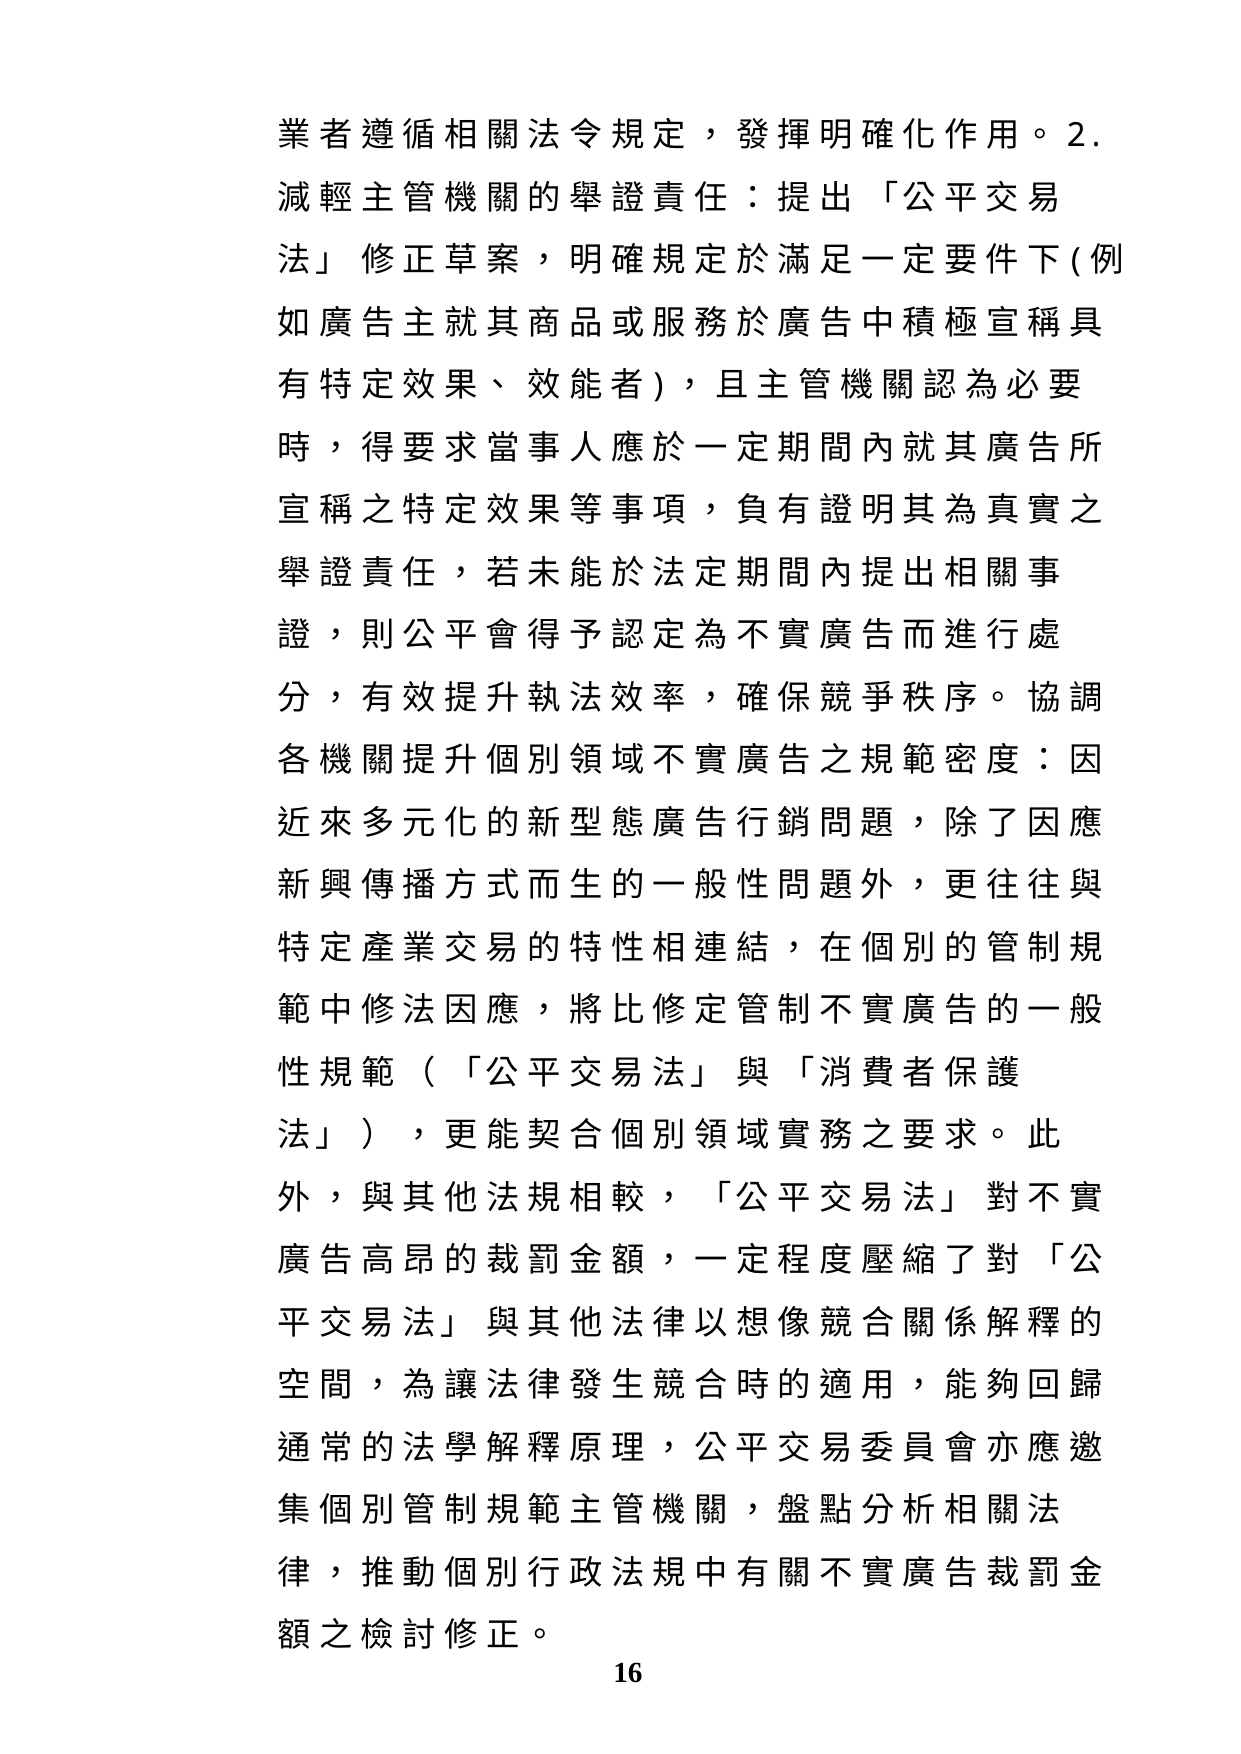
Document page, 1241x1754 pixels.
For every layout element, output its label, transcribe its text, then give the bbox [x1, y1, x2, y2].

text 業者遵循相關法令規定，發揮明確化作用。2.減輕主管機關的舉證責任：提出「公平交易法」修正草案，明確規定於滿足一定要件下(例如廣告主就其商品或服務於廣告中積極宣稱具有特定效果、效能者)，且主管機關認為必要時，得要求當事人應於一定期間內就其廣告所宣稱之特定效果等事項，負有證明其為真實之舉證責任，若未能於法定期間內提出相關事證，則公平會得予認定為不實廣告而進行處分，有效提升執法效率，確保競爭秩序。協調各機關提升個別領域不實廣告之規範密度：因近來多元化的新型態廣告行銷問題，除了因應新興傳播方式而生的一般性問題外，更往往與特定產業交易的特性相連結，在個別的管制規範中修法因應，將比修定管制不實廣告的一般性規範（「公平交易法」與「消費者保護法」），更能契合個別領域實務之要求。此外，與其他法規相較，「公平交易法」對不實廣告高昂的裁罰金額，一定程度壓縮了對「公平交易法」與其他法律以想像競合關係解釋的空間，為讓法律發生競合時的適用，能夠回歸通常的法學解釋原理，公平交易委員會亦應邀集個別管制規範主管機關，盤點分析相關法律，推動個別行政法規中有關不實廣告裁罰金額之檢討修正。 [166, 91, 1132, 1653]
